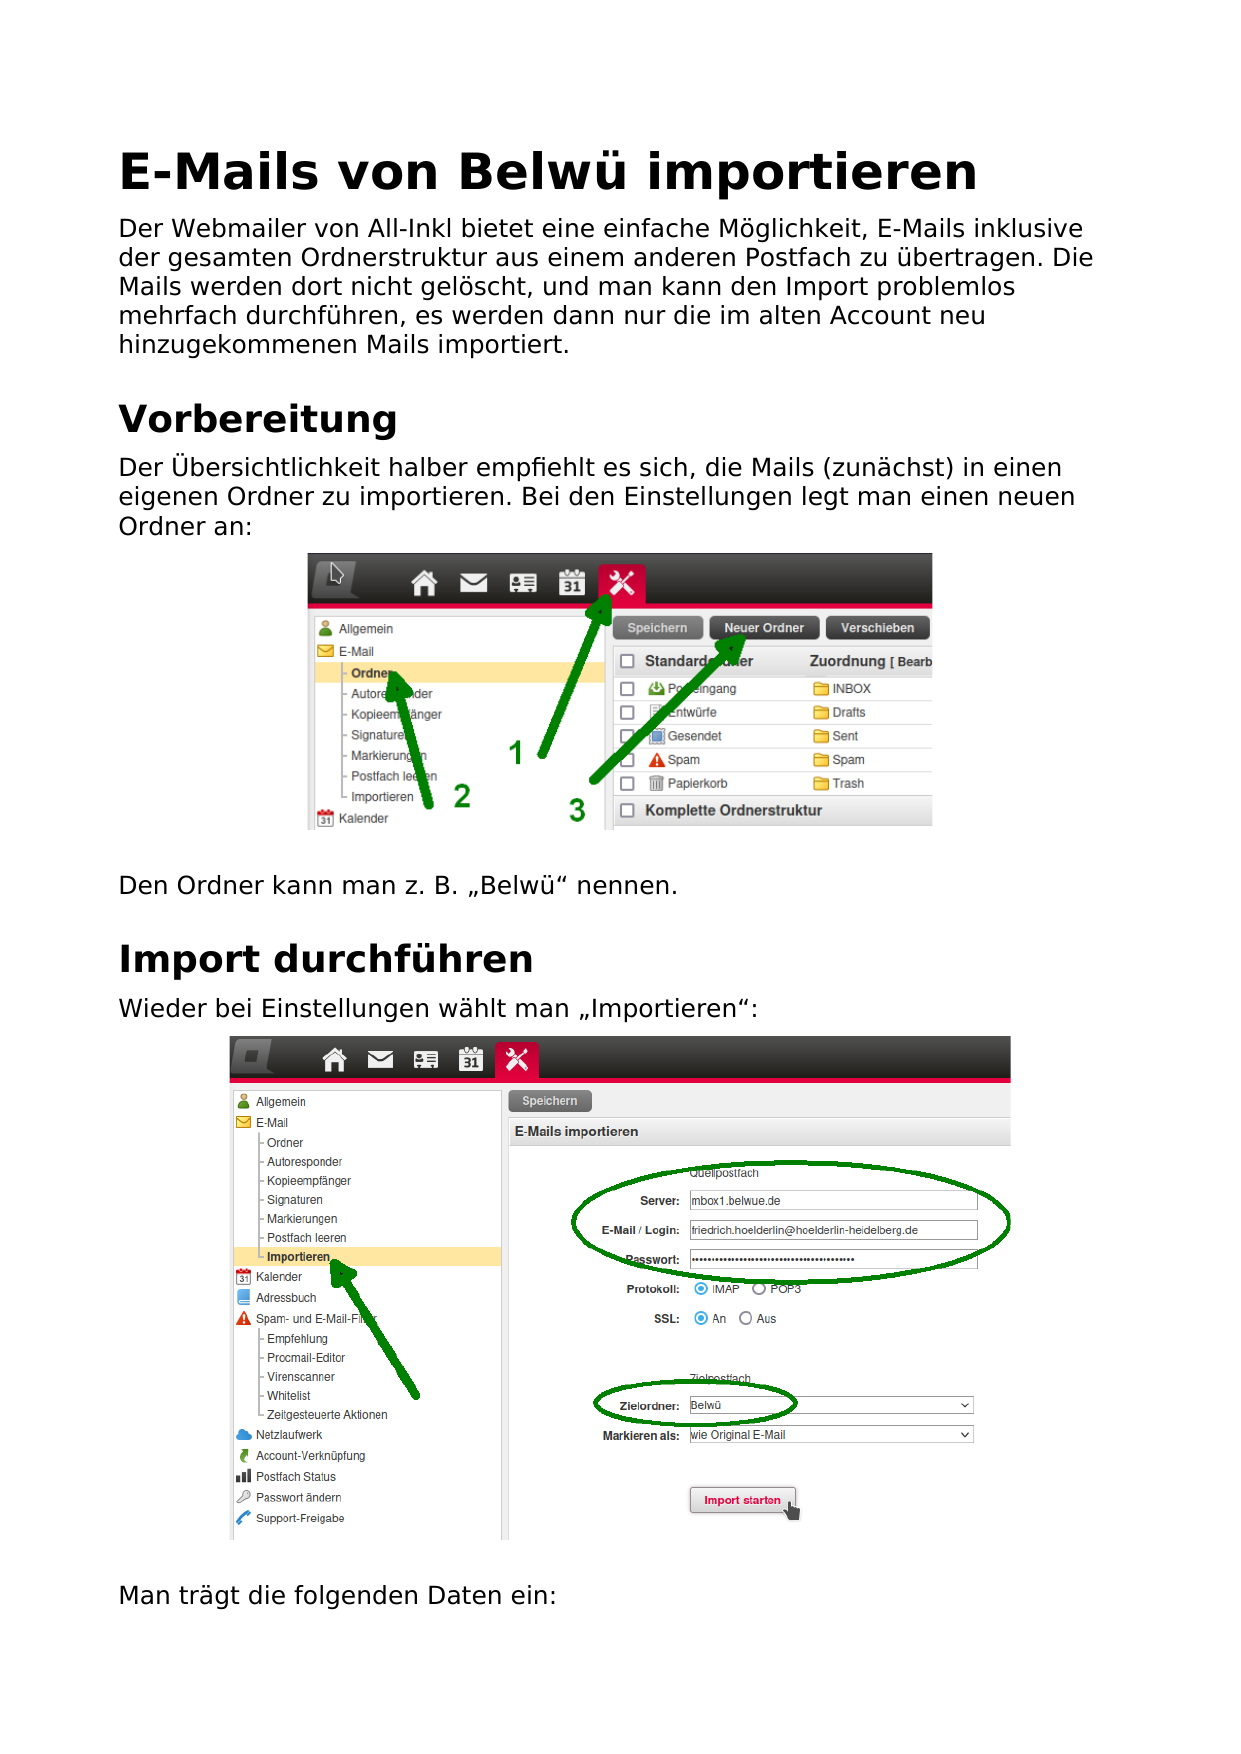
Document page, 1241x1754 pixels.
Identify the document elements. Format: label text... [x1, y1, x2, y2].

picture [307, 553, 933, 830]
text Den Ordner kann man z. B. „Belwü“ nennen. [118, 871, 1122, 901]
text Der Übersichtlichkeit halber empfiehlt es sich, die Mails (zunächst) in einen eigenen Ordner zu importieren. Bei den Einstellungen legt man einen neuen Ordner an: [118, 453, 1122, 541]
text Der Webmailer von All-Inkl bietet eine einfache Möglichkeit, E-Mails inklusive der gesamten Ordnerstruktur aus einem anderen Postfach zu übertragen. Die Mails werden dort nicht gelöscht, und man kann den Import problemlos mehrfach durchführen, es werden dann nur die im alten Account neu hinzugekommenen Mails importiert. [118, 214, 1122, 360]
subtitle E-Mails von Belwü importieren [118, 143, 1122, 201]
subtitle Vorbereitung [118, 397, 1122, 441]
picture [229, 1036, 1011, 1540]
text Wieder bei Einstellungen wählt man „Importieren“: [118, 994, 1122, 1023]
subtitle Import durchführen [118, 938, 1122, 982]
text Man trägt die folgenden Daten ein: [118, 1581, 1122, 1610]
